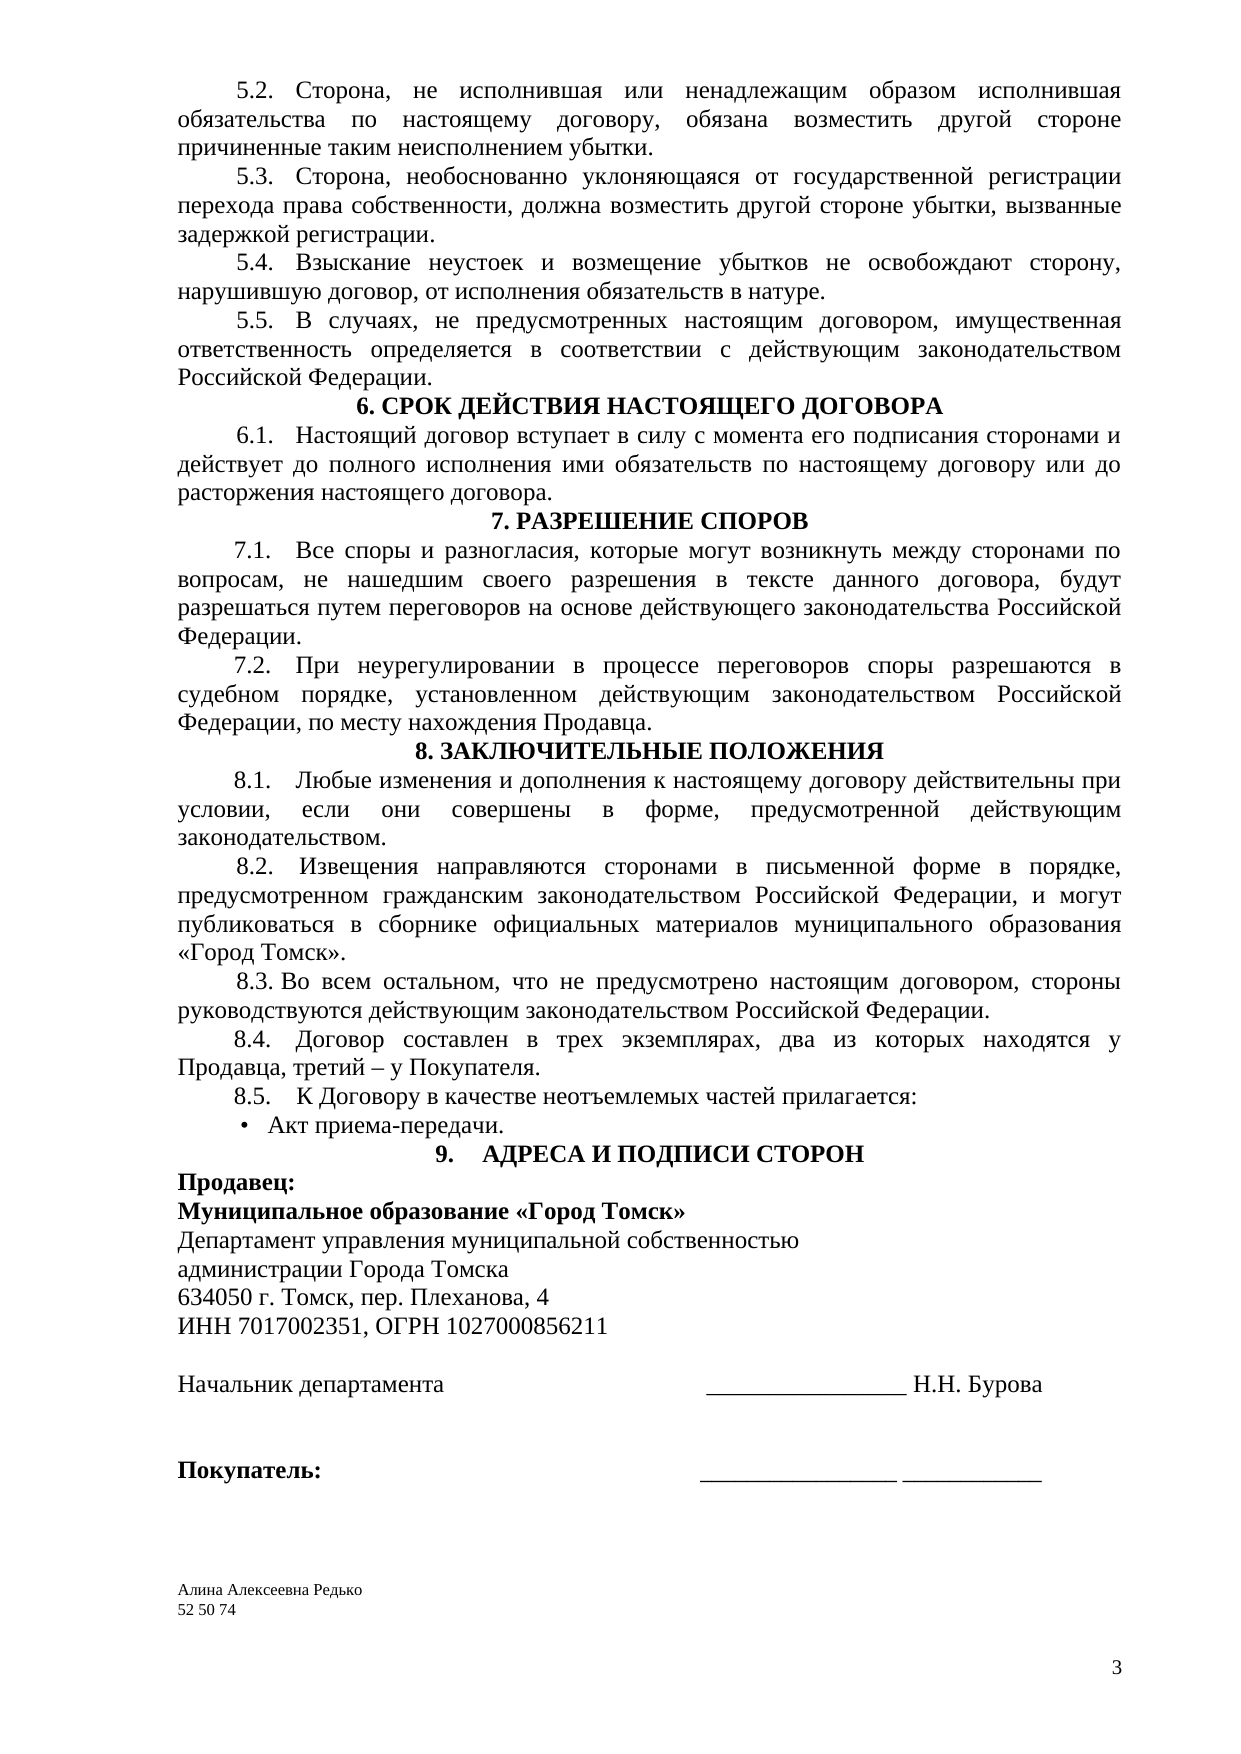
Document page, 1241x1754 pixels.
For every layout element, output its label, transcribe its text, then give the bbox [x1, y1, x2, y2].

text ИНН 7017002351, ОГРН 1027000856211 [177, 1311, 1121, 1340]
list Настоящий договор вступает в силу с момента его подписания сторонами и действует до полного исполнения ими обязательств по настоящему договору или до расторжения настоящего договора. [177, 420, 1122, 506]
list Договор составлен в трех экземплярах, два из которых находятся у Продавца, третий – у Покупателя. [177, 1024, 1122, 1081]
list Извещения направляются сторонами в письменной форме в порядке, предусмотренном гражданским законодательством Российской Федерации, и могут публиковаться в сборнике официальных материалов муниципального образования «Город Томск». [177, 851, 1122, 966]
list При неурегулировании в процессе переговоров споры разрешаются в судебном порядке, установленном действующим законодательством Российской Федерации, по месту нахождения Продавца. [177, 650, 1122, 736]
list Сторона, не исполнившая или ненадлежащим образом исполнившая обязательства по настоящему договору, обязана возместить другой стороне причиненные таким неисполнением убытки. [177, 75, 1122, 161]
text 8.5. К Договору в качестве неотъемлемых частей прилагается: [177, 1081, 1118, 1110]
text администрации Города Томска [177, 1254, 1122, 1282]
text 6. СРОК ДЕЙСТВИЯ НАСТОЯЩЕГО ДОГОВОРА [177, 391, 1122, 420]
text • Акт приема-передачи. [177, 1110, 1122, 1139]
list Все споры и разногласия, которые могут возникнуть между сторонами по вопросам, не нашедшим своего разрешения в тексте данного договора, будут разрешаться путем переговоров на основе действующего законодательства Российской Федерации. [177, 535, 1122, 650]
list Сторона, необоснованно уклоняющаяся от государственной регистрации перехода права собственности, должна возместить другой стороне убытки, вызванные задержкой регистрации. [177, 161, 1122, 247]
text Департамент управления муниципальной собственностью [177, 1225, 1122, 1254]
list В случаях, не предусмотренных настоящим договором, имущественная ответственность определяется в соответствии с действующим законодательством Российской Федерации. [177, 305, 1122, 391]
text 7. РАЗРЕШЕНИЕ СПОРОВ [177, 506, 1122, 535]
list Любые изменения и дополнения к настоящему договору действительны при условии, если они совершены в форме, предусмотренной действующим законодательством. [177, 765, 1122, 851]
text 8. ЗАКЛЮЧИТЕЛЬНЫЕ ПОЛОЖЕНИЯ [177, 736, 1122, 765]
list Во всем остальном, что не предусмотрено настоящим договором, стороны руководствуются действующим законодательством Российской Федерации. [177, 966, 1122, 1024]
list Взыскание неустоек и возмещение убытков не освобождают сторону, нарушившую договор, от исполнения обязательств в натуре. [177, 247, 1122, 305]
subtitle 634050 г. Томск, пер. Плеханова, 4 [177, 1282, 1202, 1311]
text Продавец: [177, 1167, 1202, 1196]
text Покупатель: _________________ ____________ [177, 1455, 1202, 1484]
text 52 50 74 [177, 1599, 1202, 1618]
text Муниципальное образование «Город Томск» [177, 1196, 1122, 1225]
text Алина Алексеевна Редько [177, 1580, 1202, 1599]
list АДРЕСА И ПОДПИСИ СТОРОН [177, 1139, 1122, 1167]
text Начальник департамента ________________ Н.Н. Бурова [177, 1369, 1121, 1397]
